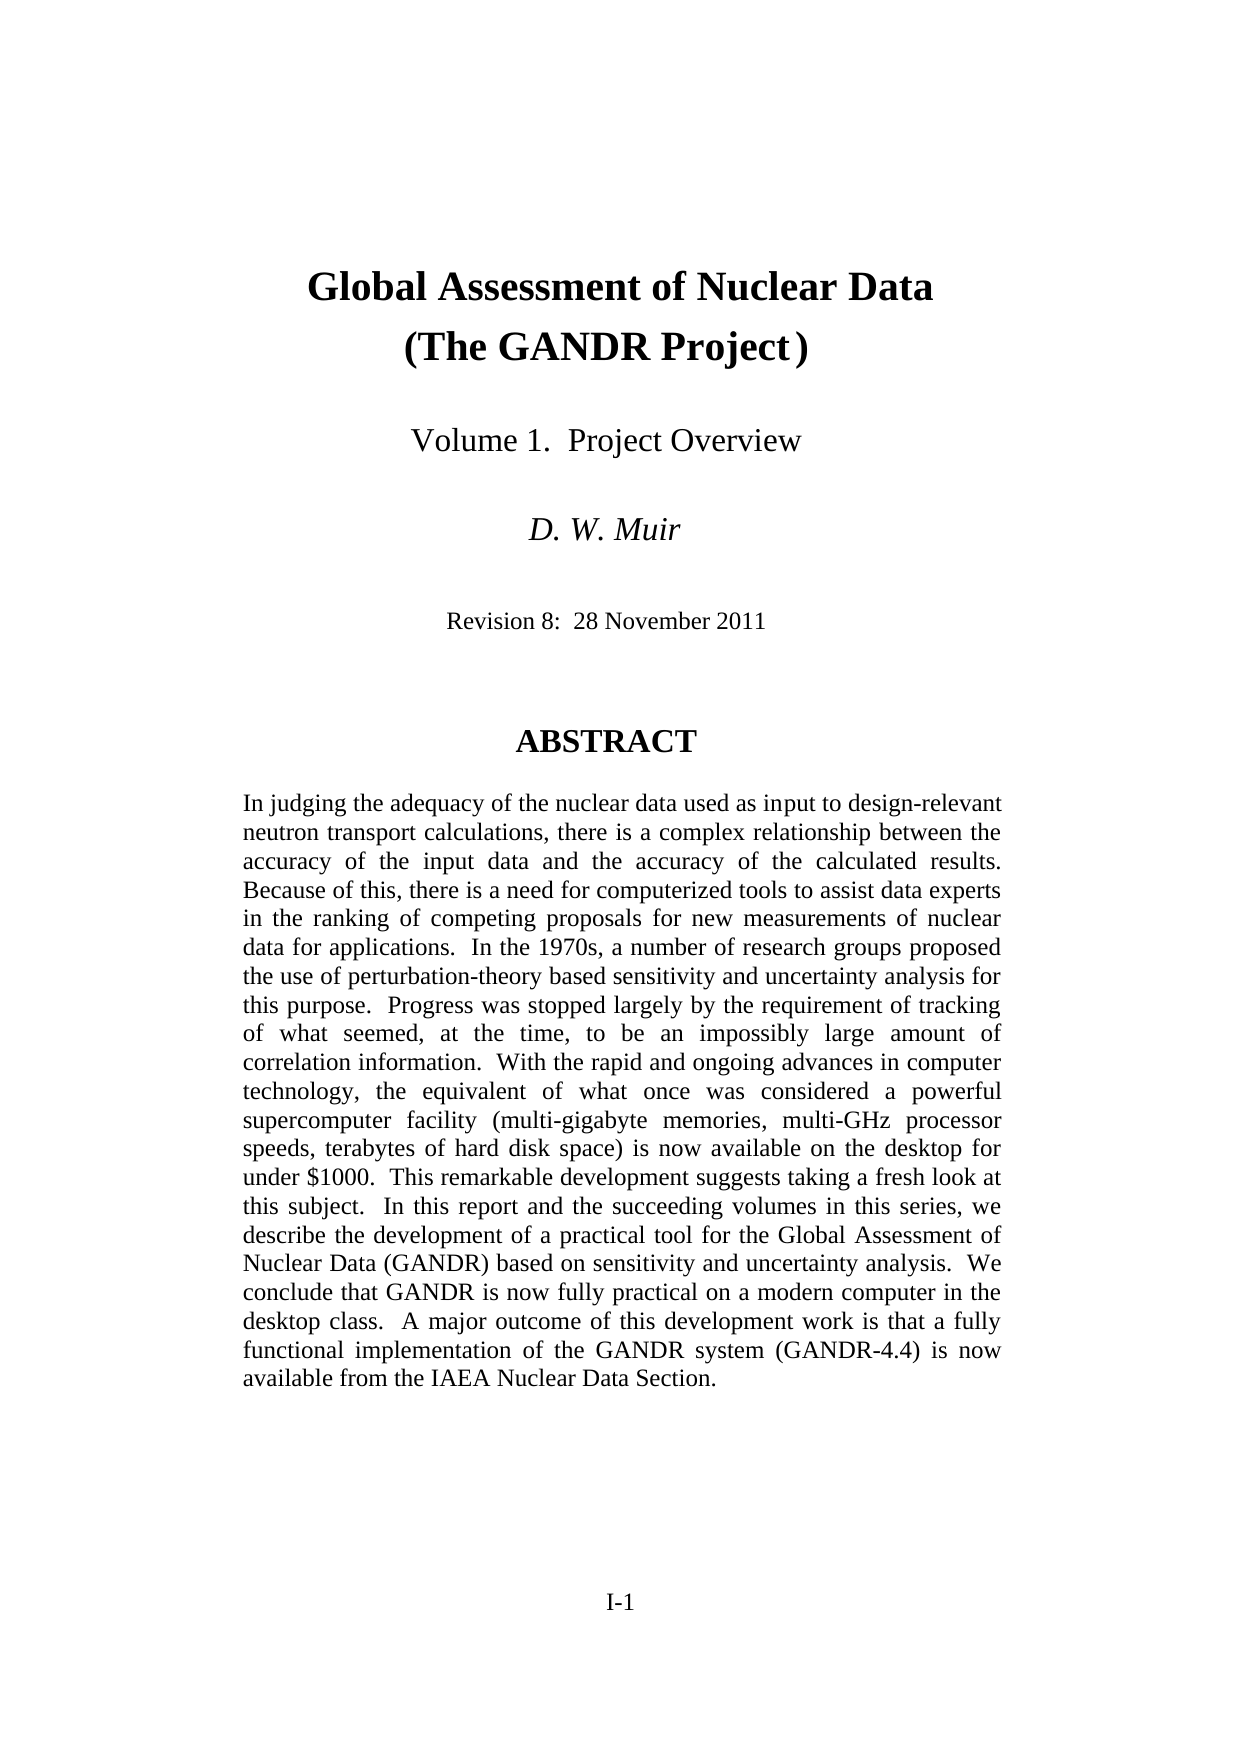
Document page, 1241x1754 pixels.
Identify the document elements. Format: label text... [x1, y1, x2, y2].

text (The GANDR Project ) [222, 322, 990, 369]
text D. W. Muir [222, 509, 990, 548]
text Global Assessment of Nuclear Data [138, 261, 1102, 309]
text In judging the adequacy of the nuclear data used as input to design-relevant neutron transport calculations, there is a complex relationship between the accuracy of the input data and the accuracy of the calculated results. Because of this, there is a need for computerized tools to assist data experts in the ranking of competing proposals for new measurements of nuclear data for applications. In the 1970s, a number of research groups proposed the use of perturbation-theory based sensitivity and uncertainty analysis for this purpose. Progress was stopped largely by the requirement of tracking of what seemed, at the time, to be an impossibly large amount of correlation information. With the rapid and ongoing advances in computer technology, the equivalent of what once was considered a powerful supercomputer facility (multi-gigabyte memories, multi-GHz processor speeds, terabytes of hard disk space) is now available on the desktop for under $1000. This remarkable development suggests taking a fresh look at this subject. In this report and the succeeding volumes in this series, we describe the development of a practical tool for the Global Assessment of Nuclear Data (GANDR) based on sensitivity and uncertainty analysis. We conclude that GANDR is now fully practical on a modern computer in the desktop class. A major outcome of this development work is that a fully functional implementation of the GANDR system (GANDR-4.4) is now available from the IAEA Nuclear Data Section. [243, 788, 1002, 1392]
text Volume 1. Project Overview [222, 420, 990, 459]
text Revision 8: 28 November 2011 [222, 606, 990, 635]
subtitle ABSTRACT [222, 721, 990, 760]
